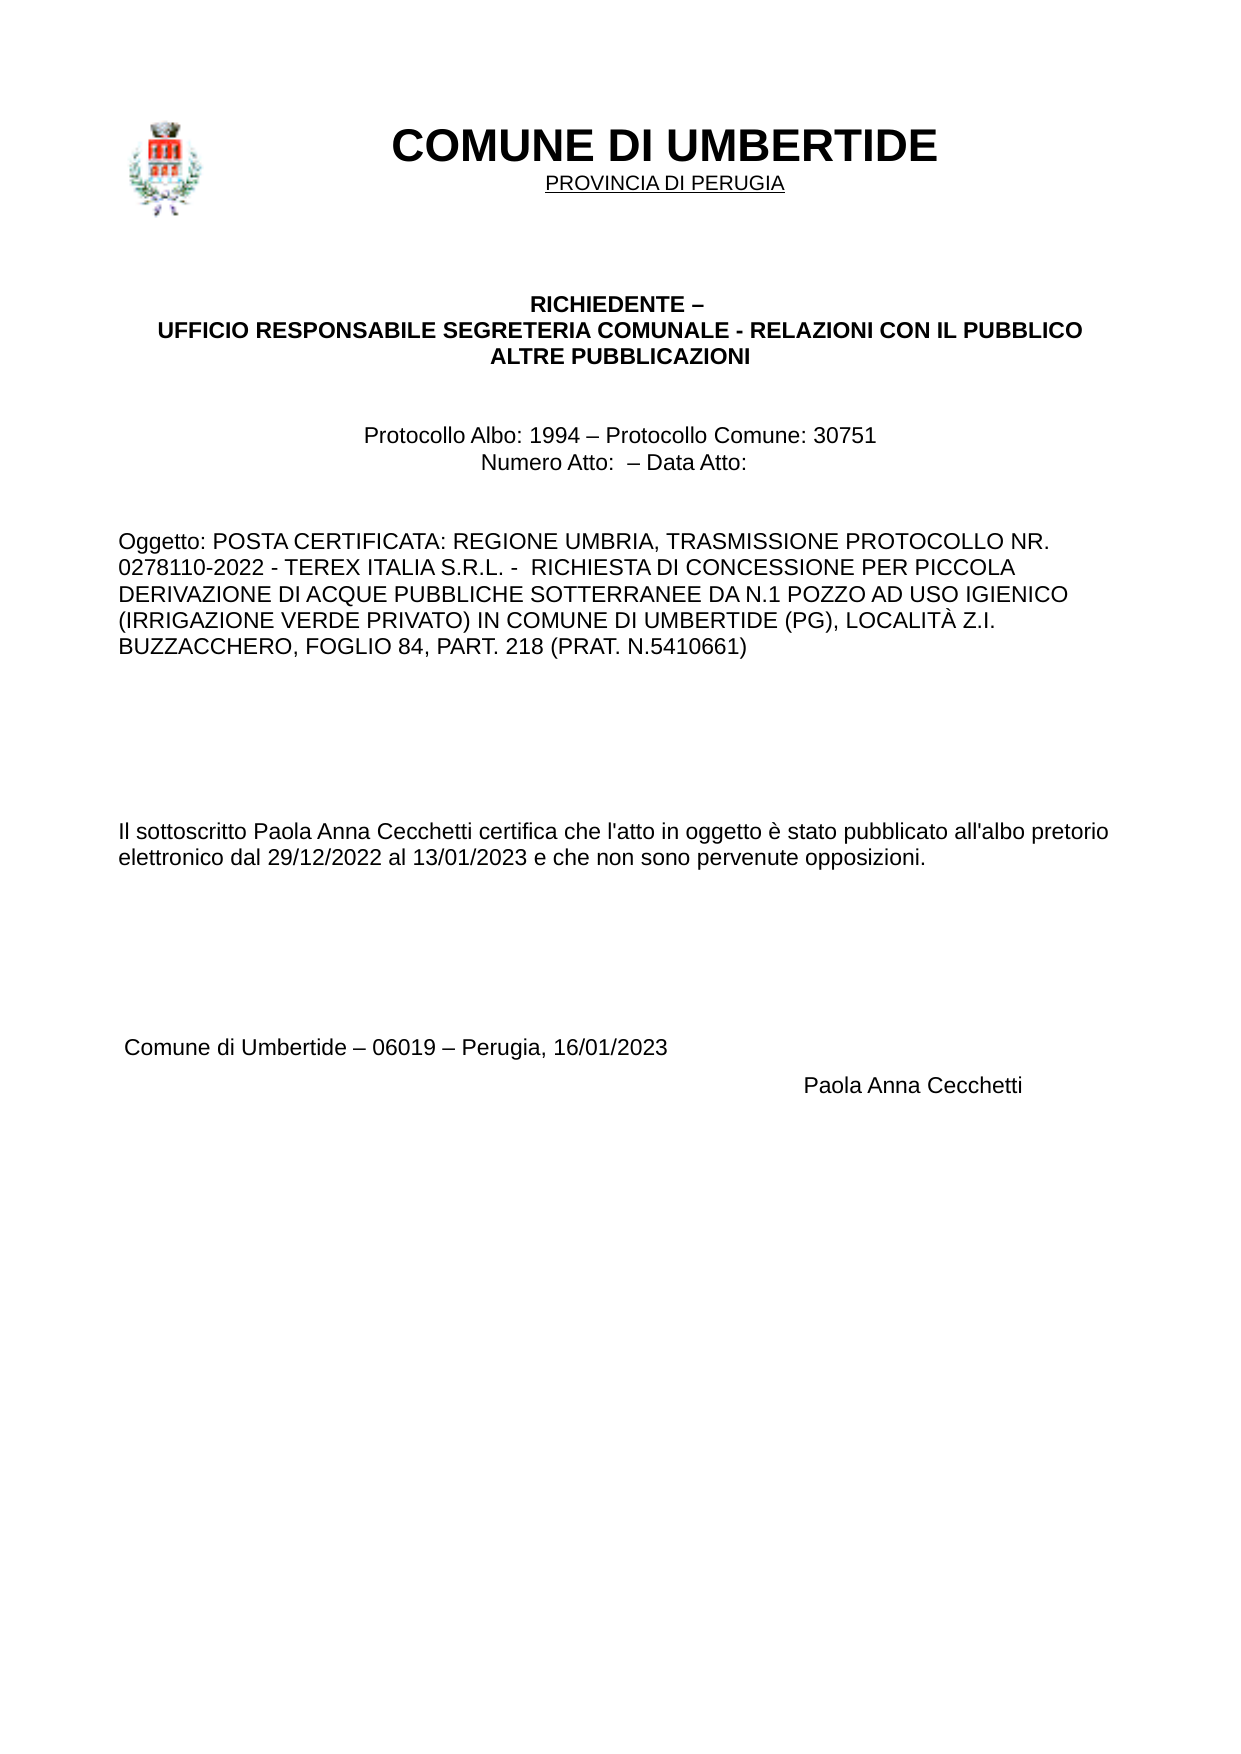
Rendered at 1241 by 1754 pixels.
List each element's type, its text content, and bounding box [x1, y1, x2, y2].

text COMUNE DI UMBERTIDE [118, 118, 1122, 171]
text PROVINCIA DI PERUGIA [208, 171, 1122, 195]
table_header Comune di Umbertide – 06019 – Perugia, 16/01/2023 [118, 1029, 696, 1066]
text RICHIEDENTE – [118, 291, 1122, 317]
text Oggetto: POSTA CERTIFICATA: REGIONE UMBRIA, TRASMISSIONE PROTOCOLLO NR. 0278110-2022 - TEREX ITALIA S.R.L. - RICHIESTA DI CONCESSIONE PER PICCOLA DERIVAZIONE DI ACQUE PUBBLICHE SOTTERRANEE DA N.1 POZZO AD USO IGIENICO (IRRIGAZIONE VERDE PRIVATO) IN COMUNE DI UMBERTIDE (PG), LOCALITÀ Z.I. BUZZACCHERO, FOGLIO 84, PART. 218 (PRAT. N.5410661) [118, 528, 1122, 659]
text Il sottoscritto Paola Anna Cecchetti certifica che l'atto in oggetto è stato pubblicato all'albo pretorio elettronico dal 29/12/2022 al 13/01/2023 e che non sono pervenute opposizioni. [118, 818, 1122, 870]
text UFFICIO RESPONSABILE SEGRETERIA COMUNALE - RELAZIONI CON IL PUBBLICO [118, 317, 1122, 343]
text Protocollo Albo: 1994 – Protocollo Comune: 30751 [118, 422, 1122, 449]
table_header [696, 1029, 1123, 1066]
text ALTRE PUBBLICAZIONI [118, 343, 1122, 370]
table_cell Paola Anna Cecchetti [696, 1066, 1123, 1104]
table_cell [118, 1066, 696, 1104]
text Numero Atto: – Data Atto: [118, 449, 1122, 475]
